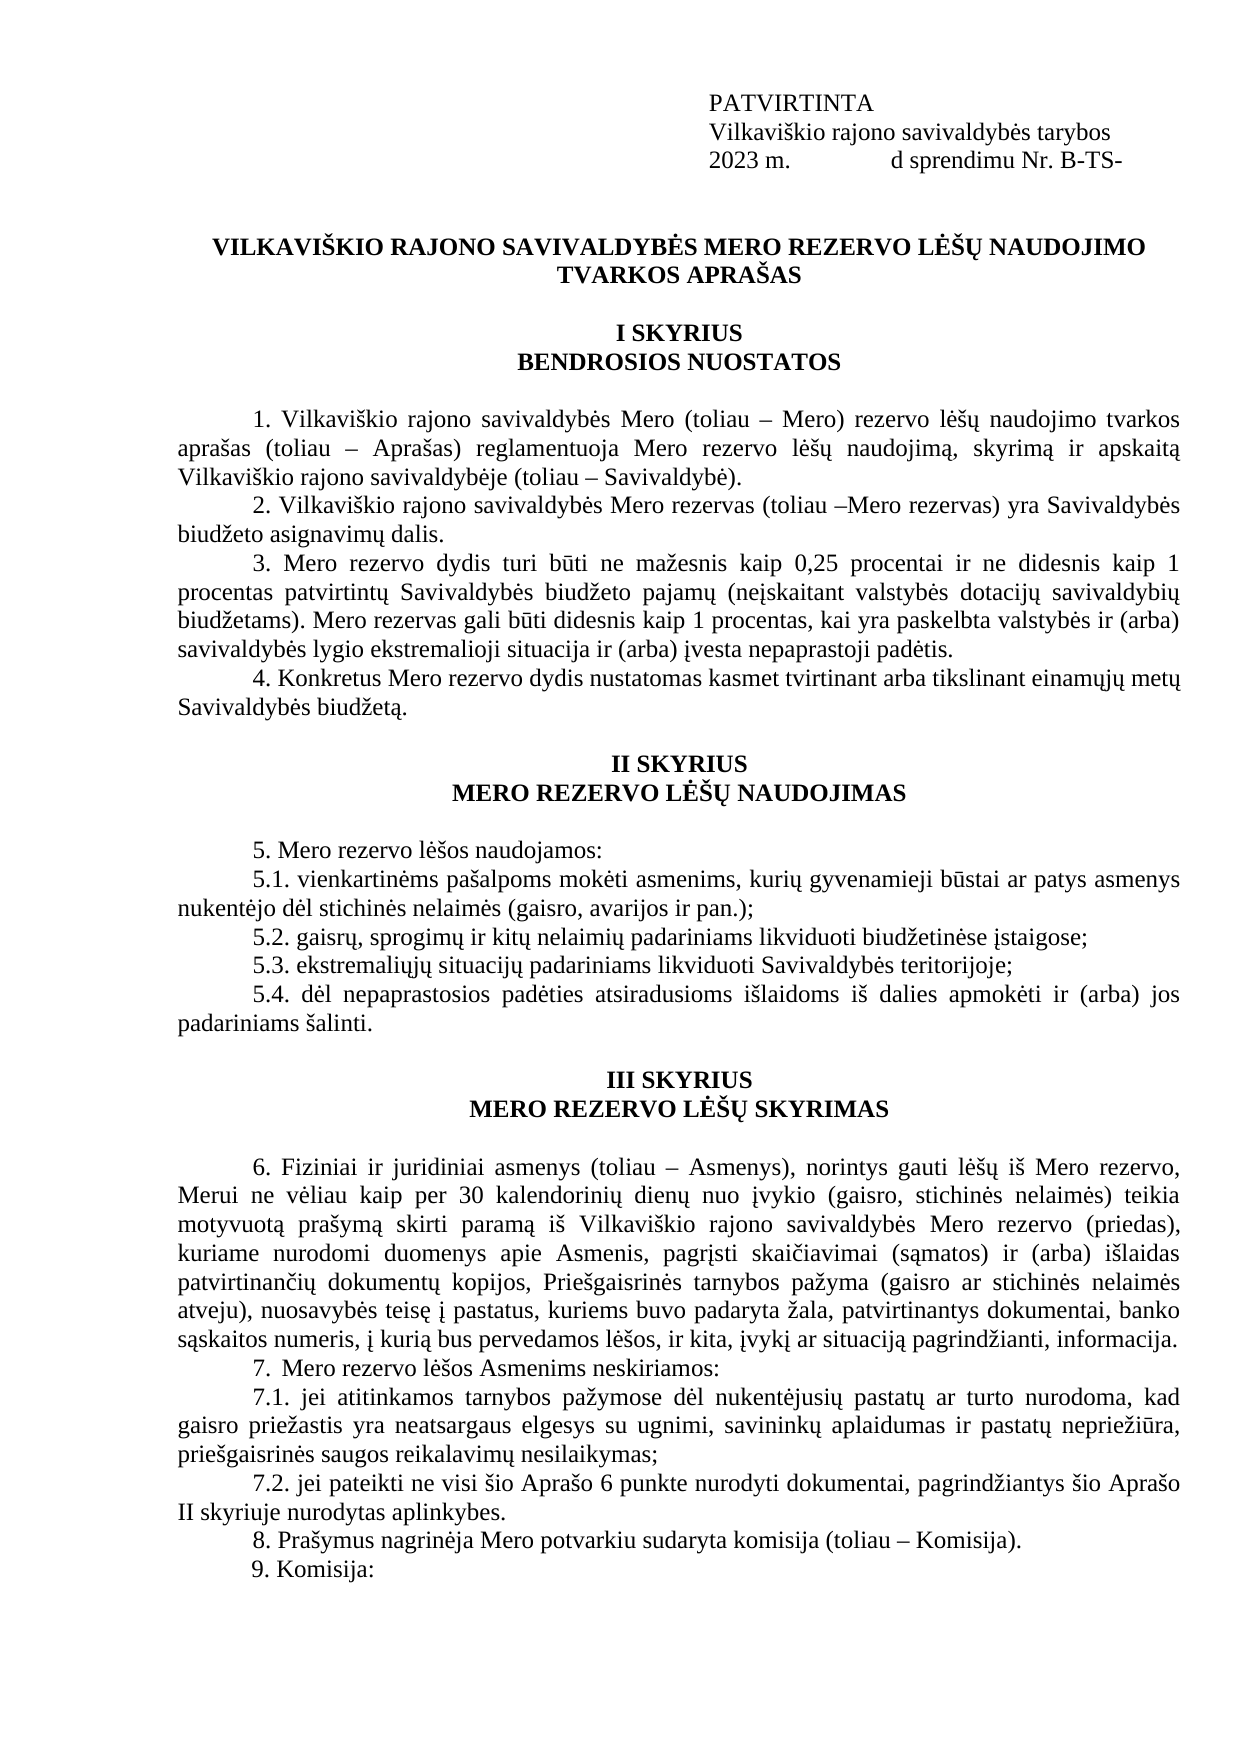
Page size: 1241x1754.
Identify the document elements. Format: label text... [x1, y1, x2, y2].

text 2. Vilkaviškio rajono savivaldybės Mero rezervas (toliau –Mero rezervas) yra Savivaldybės biudžeto asignavimų dalis. [177, 490, 1181, 548]
text 9. Komisija: [177, 1554, 1181, 1583]
text 5.4. dėl nepaprastosios padėties atsiradusioms išlaidoms iš dalies apmokėti ir (arba) jos padariniams šalinti. [177, 979, 1181, 1037]
text 5. Mero rezervo lėšos naudojamos: [177, 835, 1181, 864]
text 5.1. vienkartinėms pašalpoms mokėti asmenims, kurių gyvenamieji būstai ar patys asmenys nukentėjo dėl stichinės nelaimės (gaisro, avarijos ir pan.); [177, 864, 1181, 922]
text 7.2. jei pateikti ne visi šio Aprašo 6 punkte nurodyti dokumentai, pagrindžiantys šio Aprašo II skyriuje nurodytas aplinkybes. [177, 1468, 1181, 1525]
text MERO REZERVO LĖŠŲ NAUDOJIMAS [177, 778, 1181, 807]
text MERO REZERVO LĖŠŲ SKYRIMAS [177, 1094, 1181, 1123]
text 7.1. jei atitinkamos tarnybos pažymose dėl nukentėjusių pastatų ar turto nurodoma, kad gaisro priežastis yra neatsargaus elgesys su ugnimi, savininkų aplaidumas ir pastatų nepriežiūra, priešgaisrinės saugos reikalavimų nesilaikymas; [177, 1382, 1181, 1468]
text 4. Konkretus Mero rezervo dydis nustatomas kasmet tvirtinant arba tikslinant einamųjų metų Savivaldybės biudžetą. [177, 663, 1181, 720]
text III SKYRIUS [177, 1065, 1181, 1094]
text 7. Mero rezervo lėšos Asmenims neskiriamos: [177, 1353, 1181, 1382]
text 2023 m. d sprendimu Nr. B-TS- [709, 145, 1181, 174]
text 3. Mero rezervo dydis turi būti ne mažesnis kaip 0,25 procentai ir ne didesnis kaip 1 procentas patvirtintų Savivaldybės biudžeto pajamų (neįskaitant valstybės dotacijų savivaldybių biudžetams). Mero rezervas gali būti didesnis kaip 1 procentas, kai yra paskelbta valstybės ir (arba) savivaldybės lygio ekstremalioji situacija ir (arba) įvesta nepaprastoji padėtis. [177, 548, 1181, 663]
text PATVIRTINTA [709, 88, 1181, 117]
text Vilkaviškio rajono savivaldybės tarybos [709, 117, 1181, 145]
text 5.3. ekstremaliųjų situacijų padariniams likviduoti Savivaldybės teritorijoje; [177, 950, 1181, 979]
text VILKAVIŠKIO RAJONO SAVIVALDYBĖS MERO REZERVO LĖŠŲ NAUDOJIMO TVARKOS APRAŠAS [177, 232, 1181, 289]
text 8. Prašymus nagrinėja Mero potvarkiu sudaryta komisija (toliau – Komisija). [177, 1525, 1181, 1554]
text BENDROSIOS NUOSTATOS [177, 347, 1181, 375]
text I SKYRIUS [177, 318, 1181, 347]
text 5.2. gaisrų, sprogimų ir kitų nelaimių padariniams likviduoti biudžetinėse įstaigose; [177, 922, 1181, 950]
text 1. Vilkaviškio rajono savivaldybės Mero (toliau – Mero) rezervo lėšų naudojimo tvarkos aprašas (toliau – Aprašas) reglamentuoja Mero rezervo lėšų naudojimą, skyrimą ir apskaitą Vilkaviškio rajono savivaldybėje (toliau – Savivaldybė). [177, 404, 1181, 490]
text 6. Fiziniai ir juridiniai asmenys (toliau – Asmenys), norintys gauti lėšų iš Mero rezervo, Merui ne vėliau kaip per 30 kalendorinių dienų nuo įvykio (gaisro, stichinės nelaimės) teikia motyvuotą prašymą skirti paramą iš Vilkaviškio rajono savivaldybės Mero rezervo (priedas), kuriame nurodomi duomenys apie Asmenis, pagrįsti skaičiavimai (sąmatos) ir (arba) išlaidas patvirtinančių dokumentų kopijos, Priešgaisrinės tarnybos pažyma (gaisro ar stichinės nelaimės atveju), nuosavybės teisę į pastatus, kuriems buvo padaryta žala, patvirtinantys dokumentai, banko sąskaitos numeris, į kurią bus pervedamos lėšos, ir kita, įvykį ar situaciją pagrindžianti, informacija. [177, 1152, 1181, 1353]
text II SKYRIUS [177, 749, 1181, 778]
